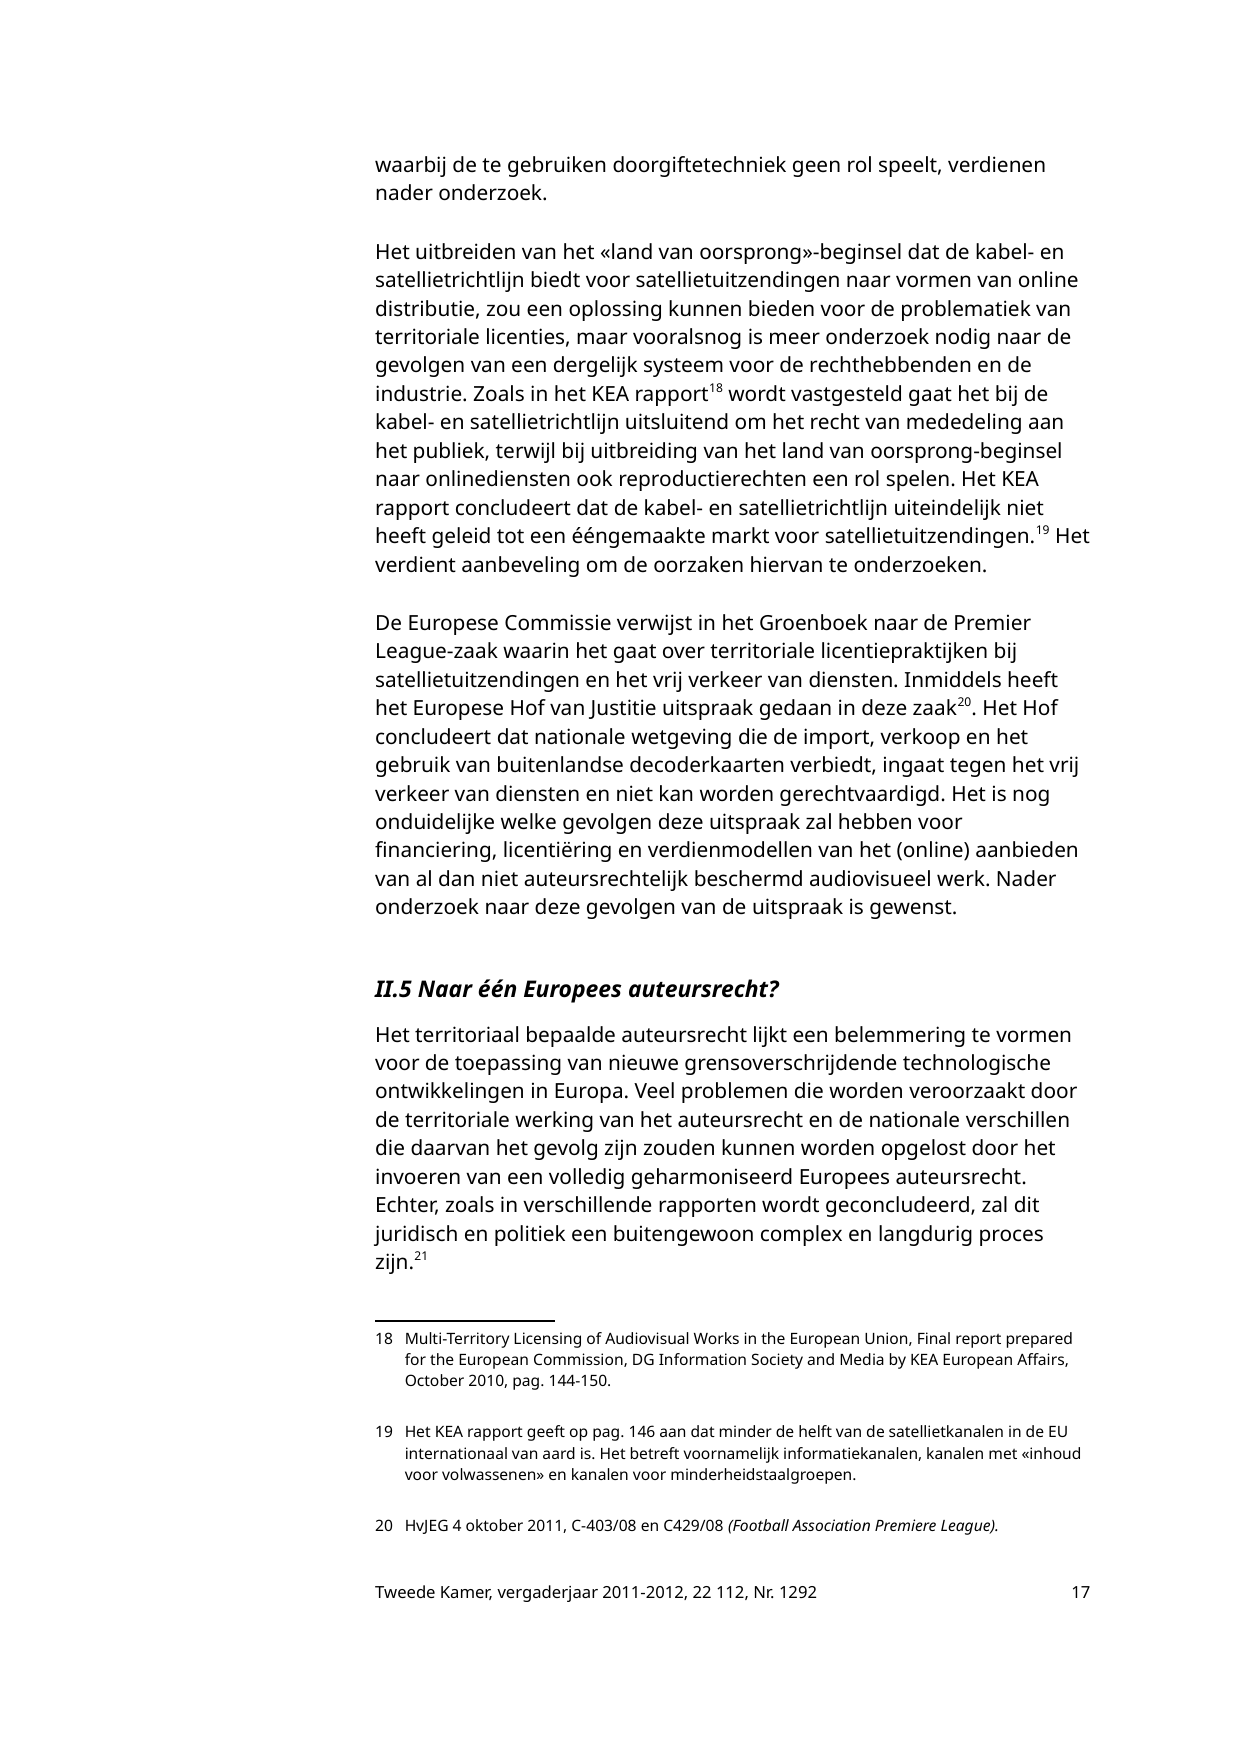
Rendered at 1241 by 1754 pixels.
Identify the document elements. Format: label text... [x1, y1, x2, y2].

text Het uitbreiden van het «land van oorsprong»-beginsel dat de kabel- en satellietrichtlijn biedt voor satellietuitzendingen naar vormen van online distributie, zou een oplossing kunnen bieden voor de problematiek van territoriale licenties, maar vooralsnog is meer onderzoek nodig naar de gevolgen van een dergelijk systeem voor de rechthebbenden en de industrie. Zoals in het KEA rapport wordt vastgesteld gaat het bij de kabel- en satellietrichtlijn uitsluitend om het recht van mededeling aan het publiek, terwijl bij uitbreiding van het land van oorsprong-beginsel naar onlinediensten ook reproductierechten een rol spelen. Het KEA rapport concludeert dat de kabel- en satellietrichtlijn uiteindelijk niet heeft geleid tot een ééngemaakte markt voor satellietuitzendingen. Het verdient aanbeveling om de oorzaken hiervan te onderzoeken. [375, 608, 1090, 949]
text Bij kabeltransmissie gaat het om een pakket audiovisuele werken waarvoor een omroep reeds individuele licenties heeft verkregen. Omdat bij de secundaire kabeltransmissie hetzelfde pakket gelijktijdig wordt doorgegeven, kan dit worden gezien als een «verlenging» van de eerdere licentie. De mogelijkheden om deze regeling uit te breiden naar andere vormen van secundaire distributie (zoals catch up services), waarbij de te gebruiken doorgiftetechniek geen rol speelt, verdienen nader onderzoek. [375, 351, 1090, 578]
text Artikel 1 lid 2 sub b kabel- en satellietrichtlijn. [375, 1162, 1090, 1190]
text De kabel- en satellietrichtlijn biedt twee mogelijke oplossingen voor het probleem van het territoriaal bepaalde auteursrecht en de nationale licentieverkrijging die daarvan het gevolg is. Bij kabeltransmissie wordt gebruik gemaakt van verplicht collectief onderhandeld recht om toestemming te verlenen voor secundaire openbaarmaking via de kabel en bij satellietuitzending wordt gebruik gemaakt van een «land van oorsprong» beginsel waarbij de uitzendrechten alleen hoeven te worden geregeld in het land waarvandaan de uitzending naar de satelliet wordt verzonden. Deze rechtenclearing geldt dan tevens voor de lidstaten waarin de satellietuitzending wordt ontvangen. [375, 150, 1090, 321]
text HvJEG 4 oktober 2011, C-403/08 en C429/08 (Football Association Premiere League). [375, 1479, 1090, 1536]
text Het KEA rapport geeft op pag. 146 aan dat minder de helft van de satellietkanalen in de EU internationaal van aard is. Het betreft voornamelijk informatiekanalen, kanalen met «inhoud voor volwassenen» en kanalen voor minderheidstaalgroepen. [375, 1336, 1090, 1449]
text Artikel 9 kabel- en satellietrichtlijn. [375, 1103, 1090, 1132]
text Multi-Territory Licensing of Audiovisual Works in the European Union, Final report prepared for the European Commission, DG Information Society and Media by KEA European Affairs, October 2010, pag. 144-150. [375, 1220, 1090, 1306]
text De Europese Commissie verwijst in het Groenboek naar de Premier League-zaak waarin het gaat over territoriale licentiepraktijken bij satellietuitzendingen en het vrij verkeer van diensten. Inmiddels heeft het Europese Hof van Justitie uitspraak gedaan in deze zaak. Het Hof concludeert dat nationale wetgeving die de import, verkoop en het gebruik van buitenlandse decoderkaarten verbiedt, ingaat tegen het vrij verkeer van diensten en niet kan worden gerechtvaardigd. Het is nog onduidelijke welke gevolgen deze uitspraak zal hebben voor financiering, licentiëring en verdienmodellen van het (online) aanbieden van al dan niet auteursrechtelijk beschermd audiovisueel werk. Nader onderzoek naar deze gevolgen van de uitspraak is gewenst. [375, 979, 1090, 1093]
